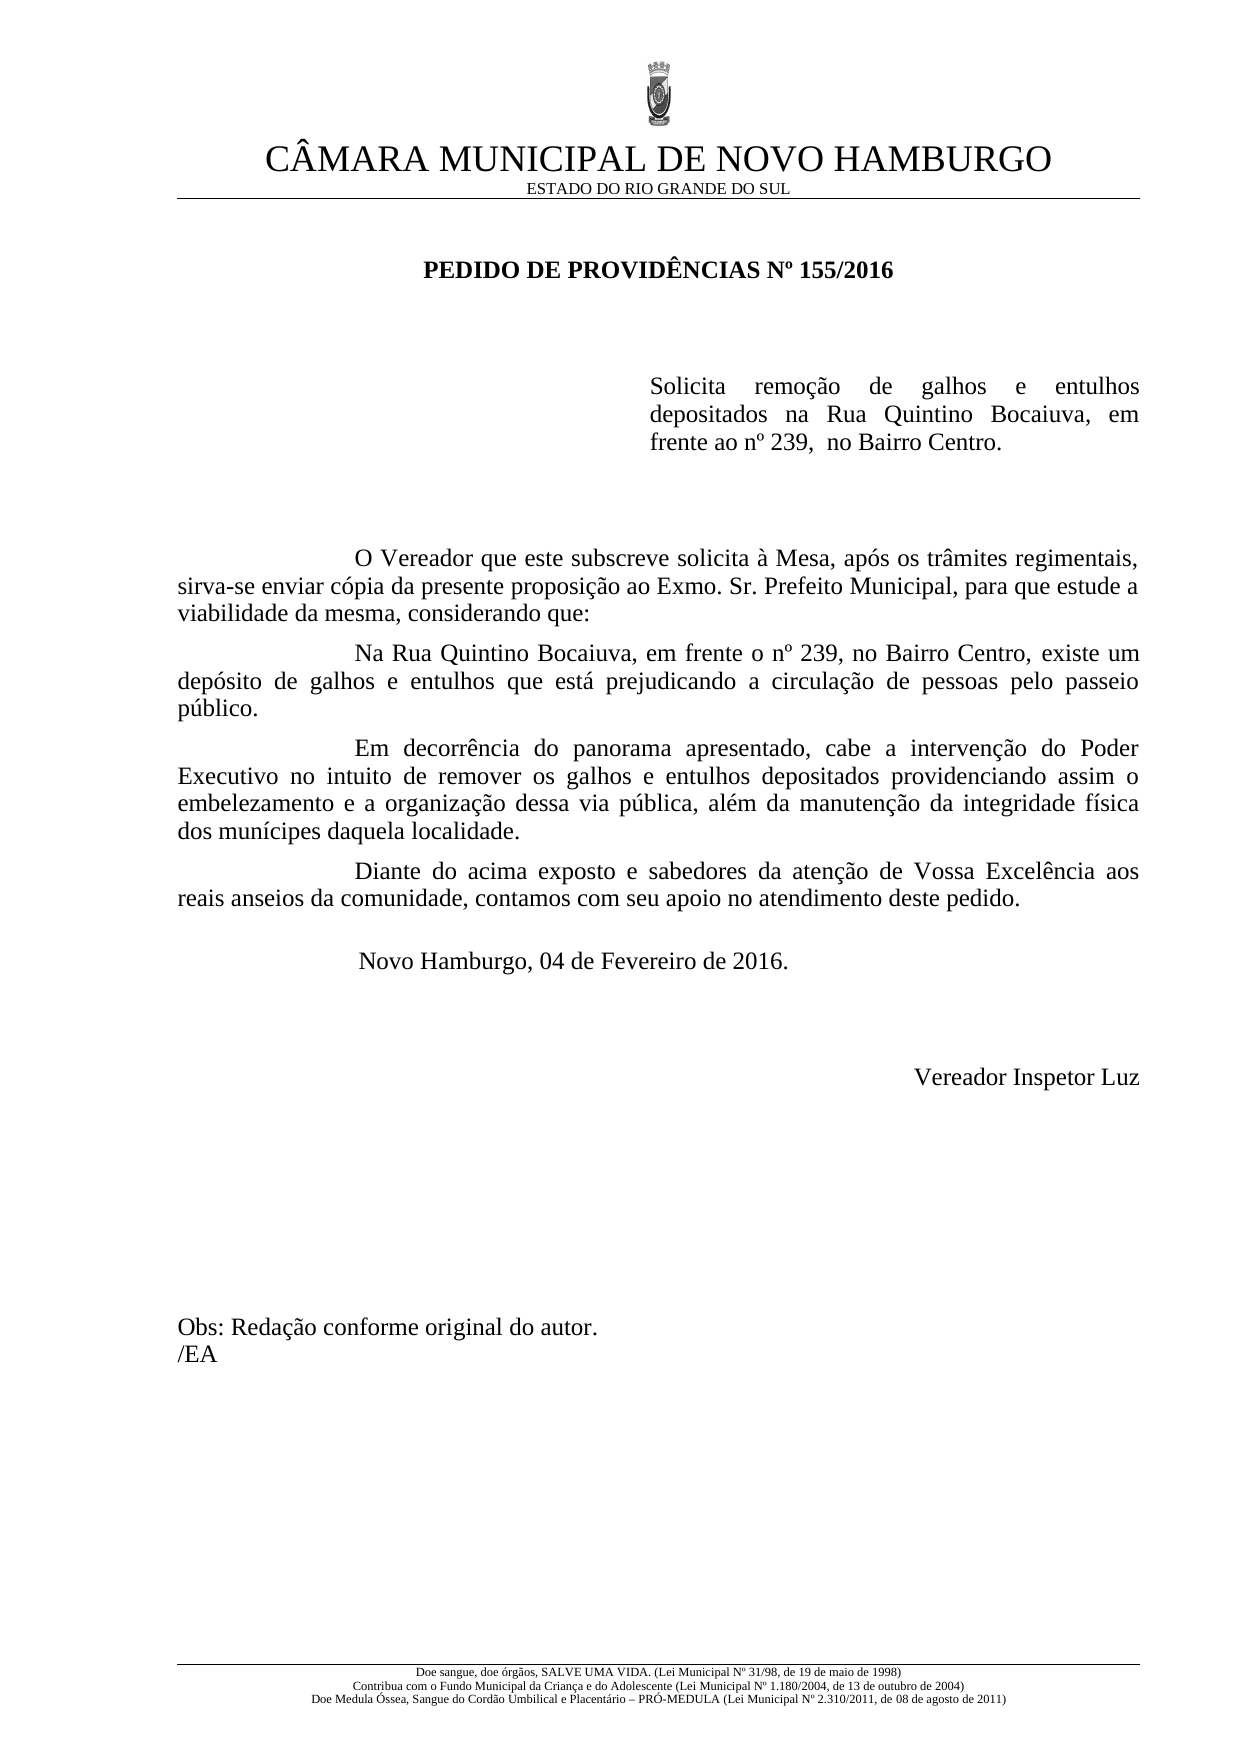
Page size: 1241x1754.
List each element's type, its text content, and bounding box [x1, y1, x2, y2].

text O Vereador que este subscreve solicita à Mesa, após os trâmites regimentais, sirva-se enviar cópia da presente proposição ao Exmo. Sr. Prefeito Municipal, para que estude a viabilidade da mesma, considerando que: [177, 544, 1140, 627]
text PEDIDO DE PROVIDÊNCIAS Nº 155/2016 [177, 256, 1140, 284]
text Na Rua Quintino Bocaiuva, em frente o nº 239, no Bairro Centro, existe um depósito de galhos e entulhos que está prejudicando a circulação de pessoas pelo passeio público. [177, 639, 1140, 722]
text Em decorrência do panorama apresentado, cabe a intervenção do Poder Executivo no intuito de remover os galhos e entulhos depositados providenciando assim o embelezamento e a organização dessa via pública, além da manutenção da integridade física dos munícipes daquela localidade. [177, 734, 1140, 845]
text Vereador Inspetor Luz [177, 1063, 1140, 1091]
text Obs: Redação conforme original do autor. [177, 1313, 1140, 1341]
text Solicita remoção de galhos e entulhos depositados na Rua Quintino Bocaiuva, em frente ao nº 239, no Bairro Centro. [649, 372, 1140, 455]
text Novo Hamburgo, 04 de Fevereiro de 2016. [177, 947, 1140, 975]
text Diante do acima exposto e sabedores da atenção de Vossa Excelência aos reais anseios da comunidade, contamos com seu apoio no atendimento deste pedido. [177, 857, 1140, 912]
text /EA [177, 1341, 1140, 1368]
